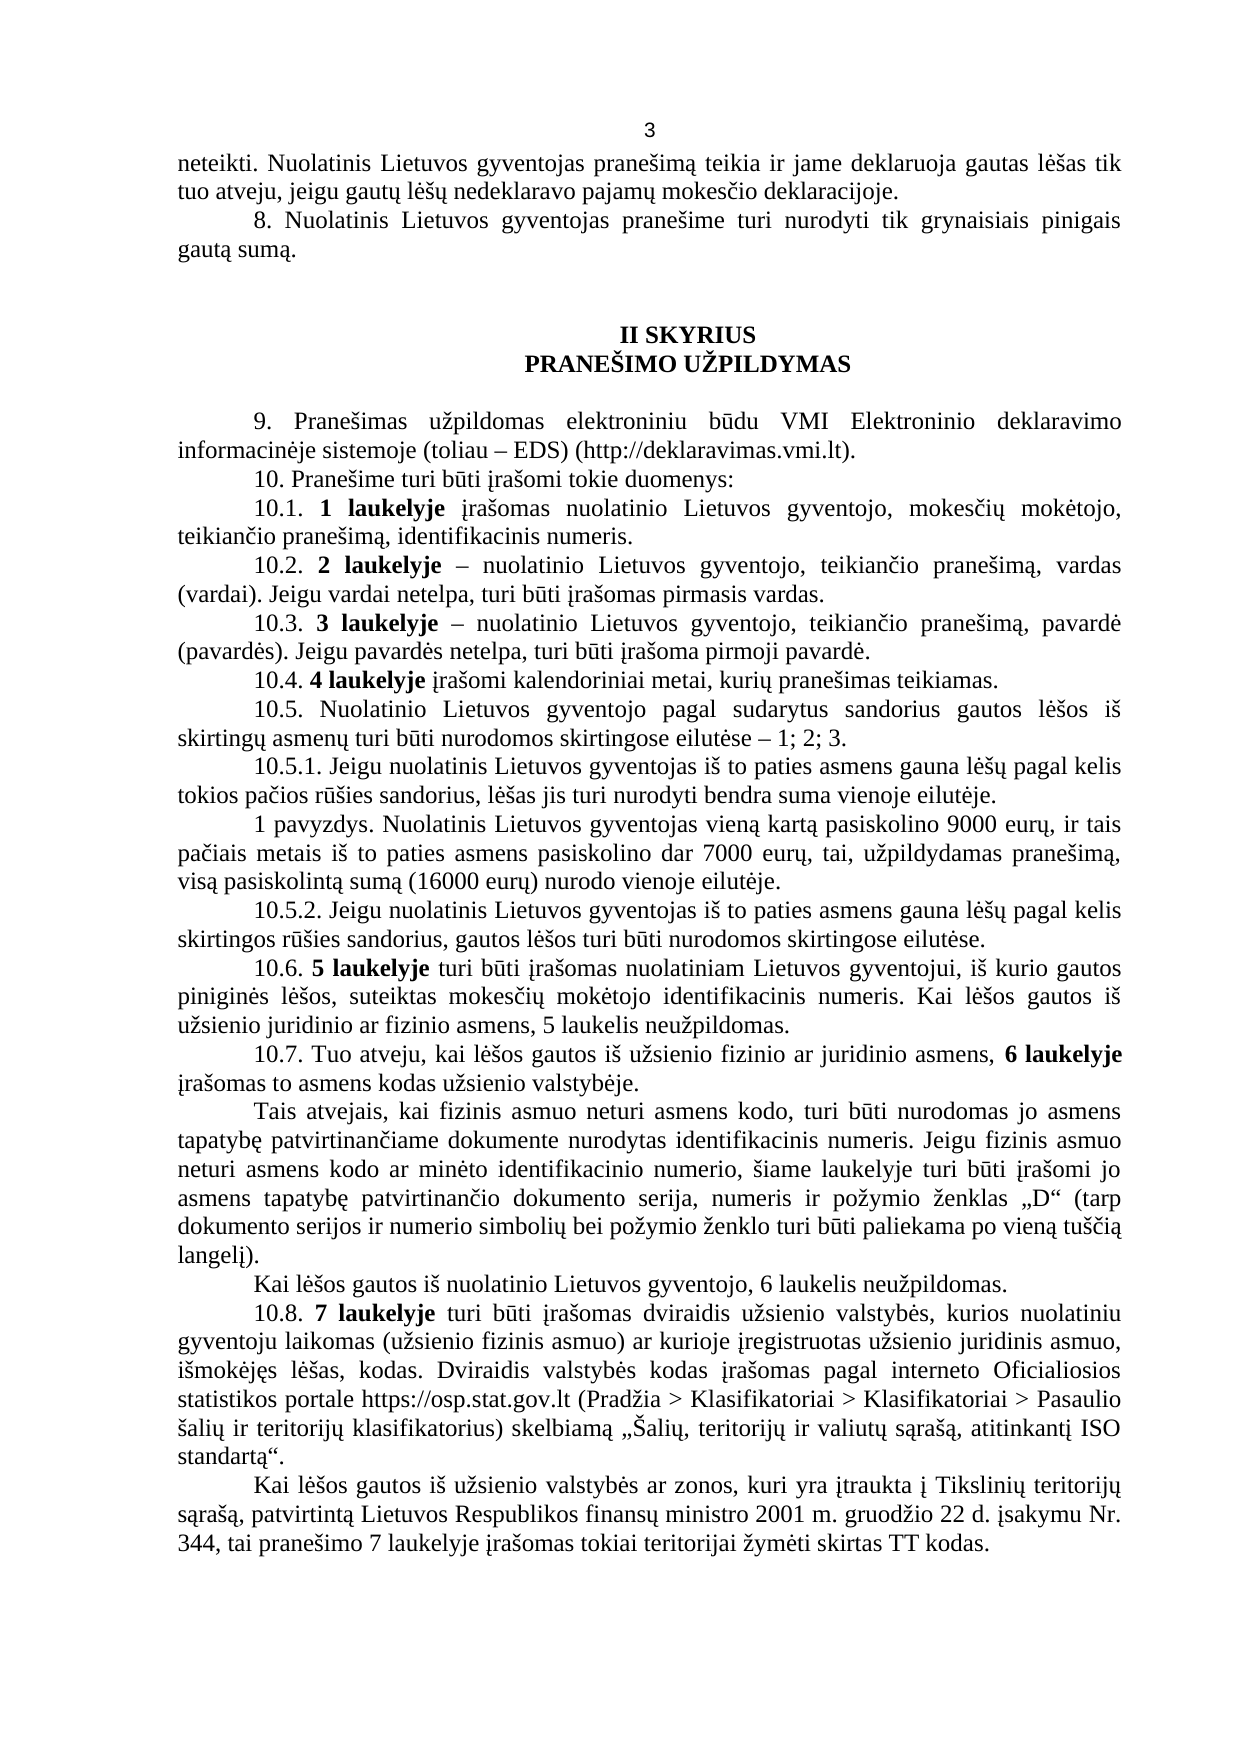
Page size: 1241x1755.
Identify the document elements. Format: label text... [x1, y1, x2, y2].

text 10.7. Tuo atveju, kai lėšos gautos iš užsienio fizinio ar juridinio asmens, 6 laukelyje įrašomas to asmens kodas užsienio valstybėje. [177, 1039, 1122, 1096]
text 10.6. 5 laukelyje turi būti įrašomas nuolatiniam Lietuvos gyventojui, iš kurio gautos piniginės lėšos, suteiktas mokesčių mokėtojo identifikacinis numeris. Kai lėšos gautos iš užsienio juridinio ar fizinio asmens, 5 laukelis neužpildomas. [177, 953, 1122, 1039]
text Kai lėšos gautos iš nuolatinio Lietuvos gyventojo, 6 laukelis neužpildomas. [177, 1269, 1122, 1298]
text 9. Pranešimas užpildomas elektroniniu būdu VMI Elektroninio deklaravimo informacinėje sistemoje (toliau – EDS) (http://deklaravimas.vmi.lt). [177, 406, 1122, 464]
text 10.8. 7 laukelyje turi būti įrašomas dviraidis užsienio valstybės, kurios nuolatiniu gyventoju laikomas (užsienio fizinis asmuo) ar kurioje įregistruotas užsienio juridinis asmuo, išmokėjęs lėšas, kodas. Dviraidis valstybės kodas įrašomas pagal interneto Oficialiosios statistikos portale https://osp.stat.gov.lt (Pradžia > Klasifikatoriai > Klasifikatoriai > Pasaulio šalių ir teritorijų klasifikatorius) skelbiamą „Šalių, teritorijų ir valiutų sąrašą, atitinkantį ISO standartą“. [177, 1298, 1122, 1470]
text 10.5.1. Jeigu nuolatinis Lietuvos gyventojas iš to paties asmens gauna lėšų pagal kelis tokios pačios rūšies sandorius, lėšas jis turi nurodyti bendra suma vienoje eilutėje. [177, 751, 1122, 809]
text neteikti. Nuolatinis Lietuvos gyventojas pranešimą teikia ir jame deklaruoja gautas lėšas tik tuo atveju, jeigu gautų lėšų nedeklaravo pajamų mokesčio deklaracijoje. [177, 148, 1122, 205]
text 10.5.2. Jeigu nuolatinis Lietuvos gyventojas iš to paties asmens gauna lėšų pagal kelis skirtingos rūšies sandorius, gautos lėšos turi būti nurodomos skirtingose eilutėse. [177, 895, 1122, 953]
text II skyrius [177, 320, 1122, 349]
text PRANEŠIMO UŽPILDYMAS [177, 349, 1122, 378]
text Tais atvejais, kai fizinis asmuo neturi asmens kodo, turi būti nurodomas jo asmens tapatybę patvirtinančiame dokumente nurodytas identifikacinis numeris. Jeigu fizinis asmuo neturi asmens kodo ar minėto identifikacinio numerio, šiame laukelyje turi būti įrašomi jo asmens tapatybę patvirtinančio dokumento serija, numeris ir požymio ženklas „D“ (tarp dokumento serijos ir numerio simbolių bei požymio ženklo turi būti paliekama po vieną tuščią langelį). [177, 1096, 1122, 1269]
text 10.3. 3 laukelyje – nuolatinio Lietuvos gyventojo, teikiančio pranešimą, pavardė (pavardės). Jeigu pavardės netelpa, turi būti įrašoma pirmoji pavardė. [177, 608, 1122, 665]
text 10. Pranešime turi būti įrašomi tokie duomenys: [177, 464, 1122, 493]
text Kai lėšos gautos iš užsienio valstybės ar zonos, kuri yra įtraukta į Tikslinių teritorijų sąrašą, patvirtintą Lietuvos Respublikos finansų ministro 2001 m. gruodžio 22 d. įsakymu Nr. 344, tai pranešimo 7 laukelyje įrašomas tokiai teritorijai žymėti skirtas TT kodas. [177, 1470, 1122, 1556]
text 10.1. 1 laukelyje įrašomas nuolatinio Lietuvos gyventojo, mokesčių mokėtojo, teikiančio pranešimą, identifikacinis numeris. [177, 493, 1122, 550]
text 10.5. Nuolatinio Lietuvos gyventojo pagal sudarytus sandorius gautos lėšos iš skirtingų asmenų turi būti nurodomos skirtingose eilutėse – 1; 2; 3. [177, 694, 1122, 751]
text 10.4. 4 laukelyje įrašomi kalendoriniai metai, kurių pranešimas teikiamas. [177, 665, 1122, 694]
text 10.2. 2 laukelyje – nuolatinio Lietuvos gyventojo, teikiančio pranešimą, vardas (vardai). Jeigu vardai netelpa, turi būti įrašomas pirmasis vardas. [177, 550, 1122, 608]
text 1 pavyzdys. Nuolatinis Lietuvos gyventojas vieną kartą pasiskolino 9000 eurų, ir tais pačiais metais iš to paties asmens pasiskolino dar 7000 eurų, tai, užpildydamas pranešimą, visą pasiskolintą sumą (16000 eurų) nurodo vienoje eilutėje. [177, 809, 1122, 895]
text 8. Nuolatinis Lietuvos gyventojas pranešime turi nurodyti tik grynaisiais pinigais gautą sumą. [177, 205, 1122, 263]
